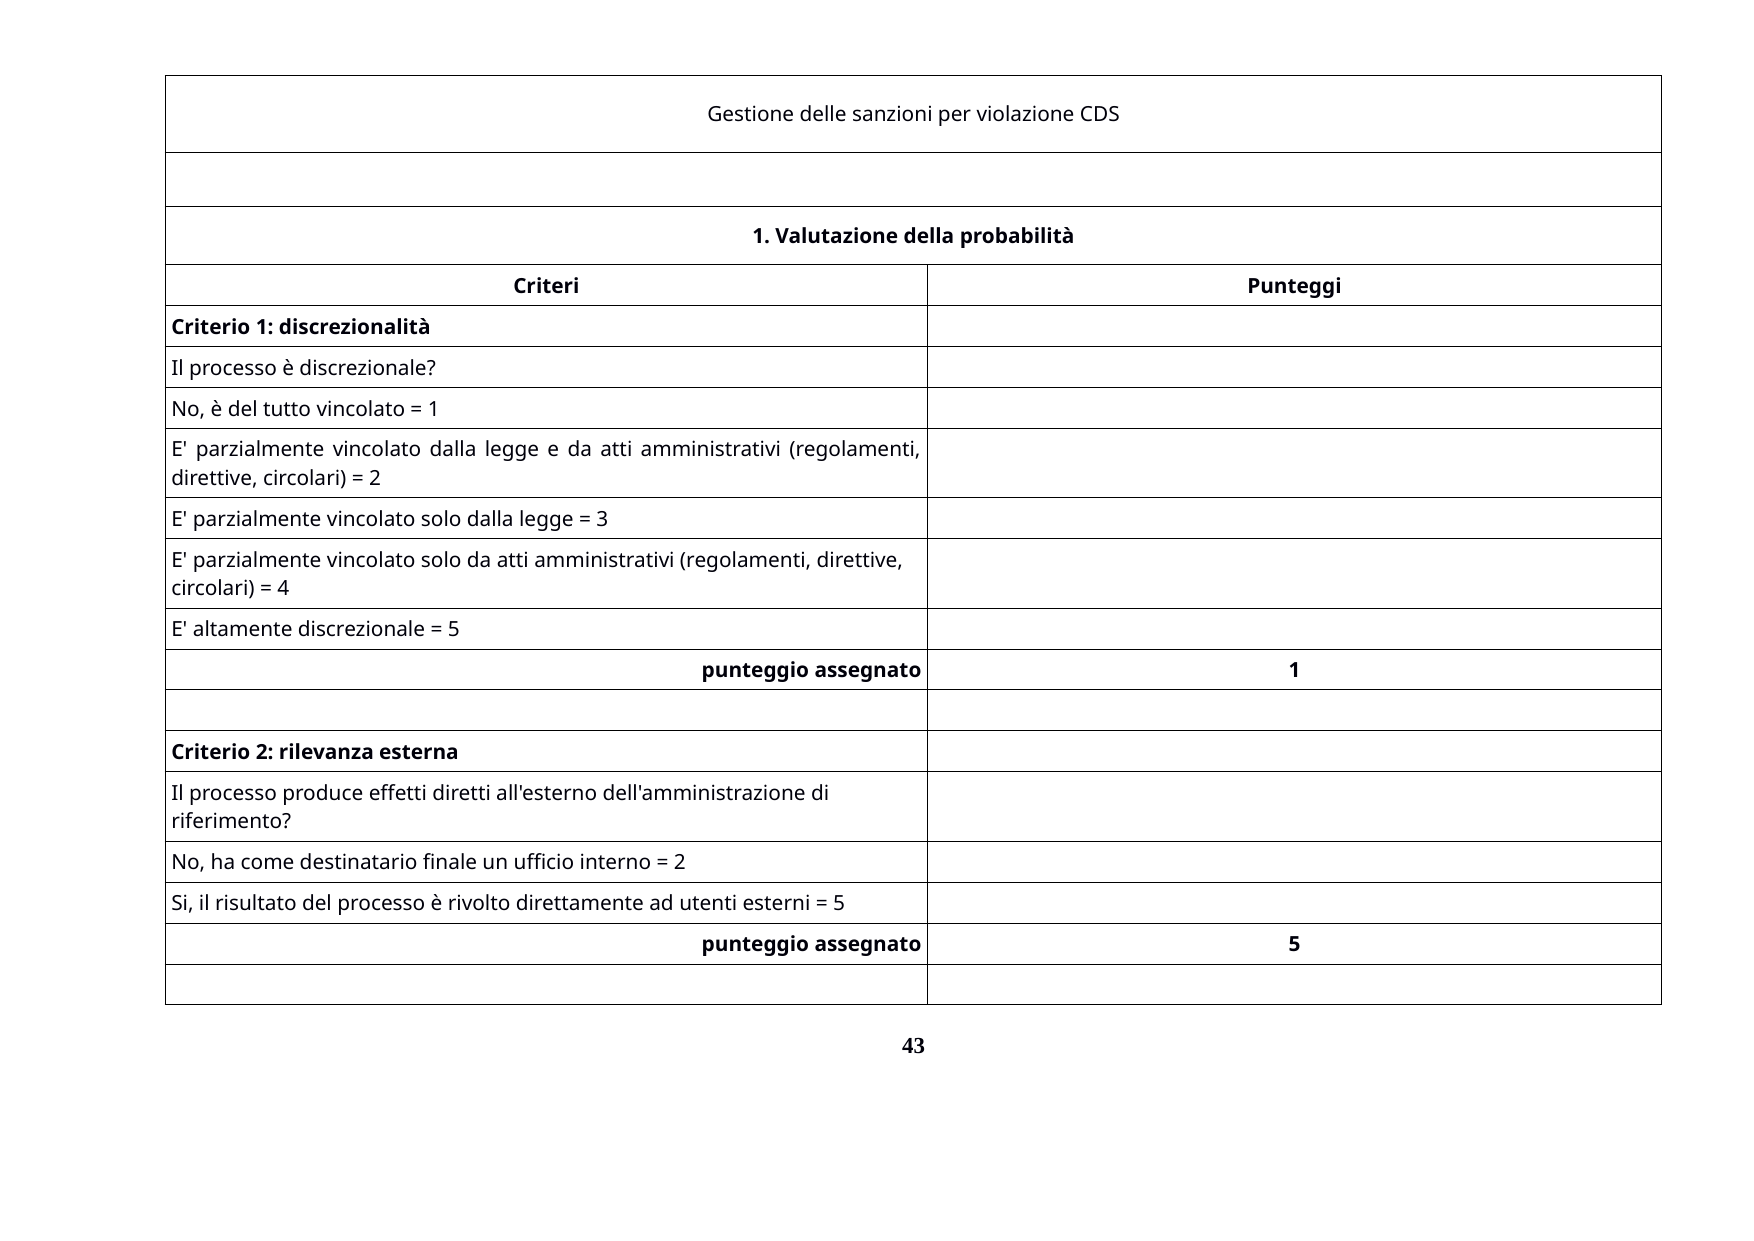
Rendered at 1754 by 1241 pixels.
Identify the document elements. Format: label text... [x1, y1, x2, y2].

table_cell [928, 306, 1661, 346]
table_cell [928, 388, 1661, 428]
table_cell punteggio assegnato [166, 650, 927, 689]
table_cell E' parzialmente vincolato dalla legge e da atti amministrativi (regolamenti, direttive, circolari) = 2 [166, 429, 927, 497]
table_cell Criterio 2: rilevanza esterna [166, 731, 927, 771]
table_cell No, è del tutto vincolato = 1 [166, 388, 927, 428]
table_cell [928, 539, 1661, 607]
table_cell Gestione delle sanzioni per violazione CDS [166, 76, 1661, 152]
table_cell [928, 609, 1661, 648]
table_cell [928, 498, 1661, 538]
table_cell [166, 690, 927, 730]
table_cell [928, 883, 1661, 922]
table_cell [928, 842, 1661, 882]
table_cell [928, 965, 1661, 1004]
table_cell Punteggi [928, 265, 1661, 305]
table_cell Il processo produce effetti diretti all'esterno dell'amministrazione di riferimento? [166, 772, 927, 841]
table_cell 5 [928, 924, 1661, 963]
table_cell E' altamente discrezionale = 5 [166, 609, 927, 648]
table_cell [928, 772, 1661, 841]
table_cell E' parzialmente vincolato solo dalla legge = 3 [166, 498, 927, 538]
table_cell No, ha come destinatario finale un ufficio interno = 2 [166, 842, 927, 882]
table_cell punteggio assegnato [166, 924, 927, 963]
table_cell Si, il risultato del processo è rivolto direttamente ad utenti esterni = 5 [166, 883, 927, 922]
table_cell Il processo è discrezionale? [166, 347, 927, 387]
table_cell 1. Valutazione della probabilità [166, 207, 1661, 264]
table_cell Criterio 1: discrezionalità [166, 306, 927, 346]
table_cell [928, 690, 1661, 730]
table_cell [928, 731, 1661, 771]
table_cell [928, 429, 1661, 497]
table_cell [928, 347, 1661, 387]
table_cell 1 [928, 650, 1661, 689]
table_cell [166, 965, 927, 1004]
table_cell Criteri [166, 265, 927, 305]
table_cell [166, 153, 1661, 206]
table_cell E' parzialmente vincolato solo da atti amministrativi (regolamenti, direttive, circolari) = 4 [166, 539, 927, 607]
